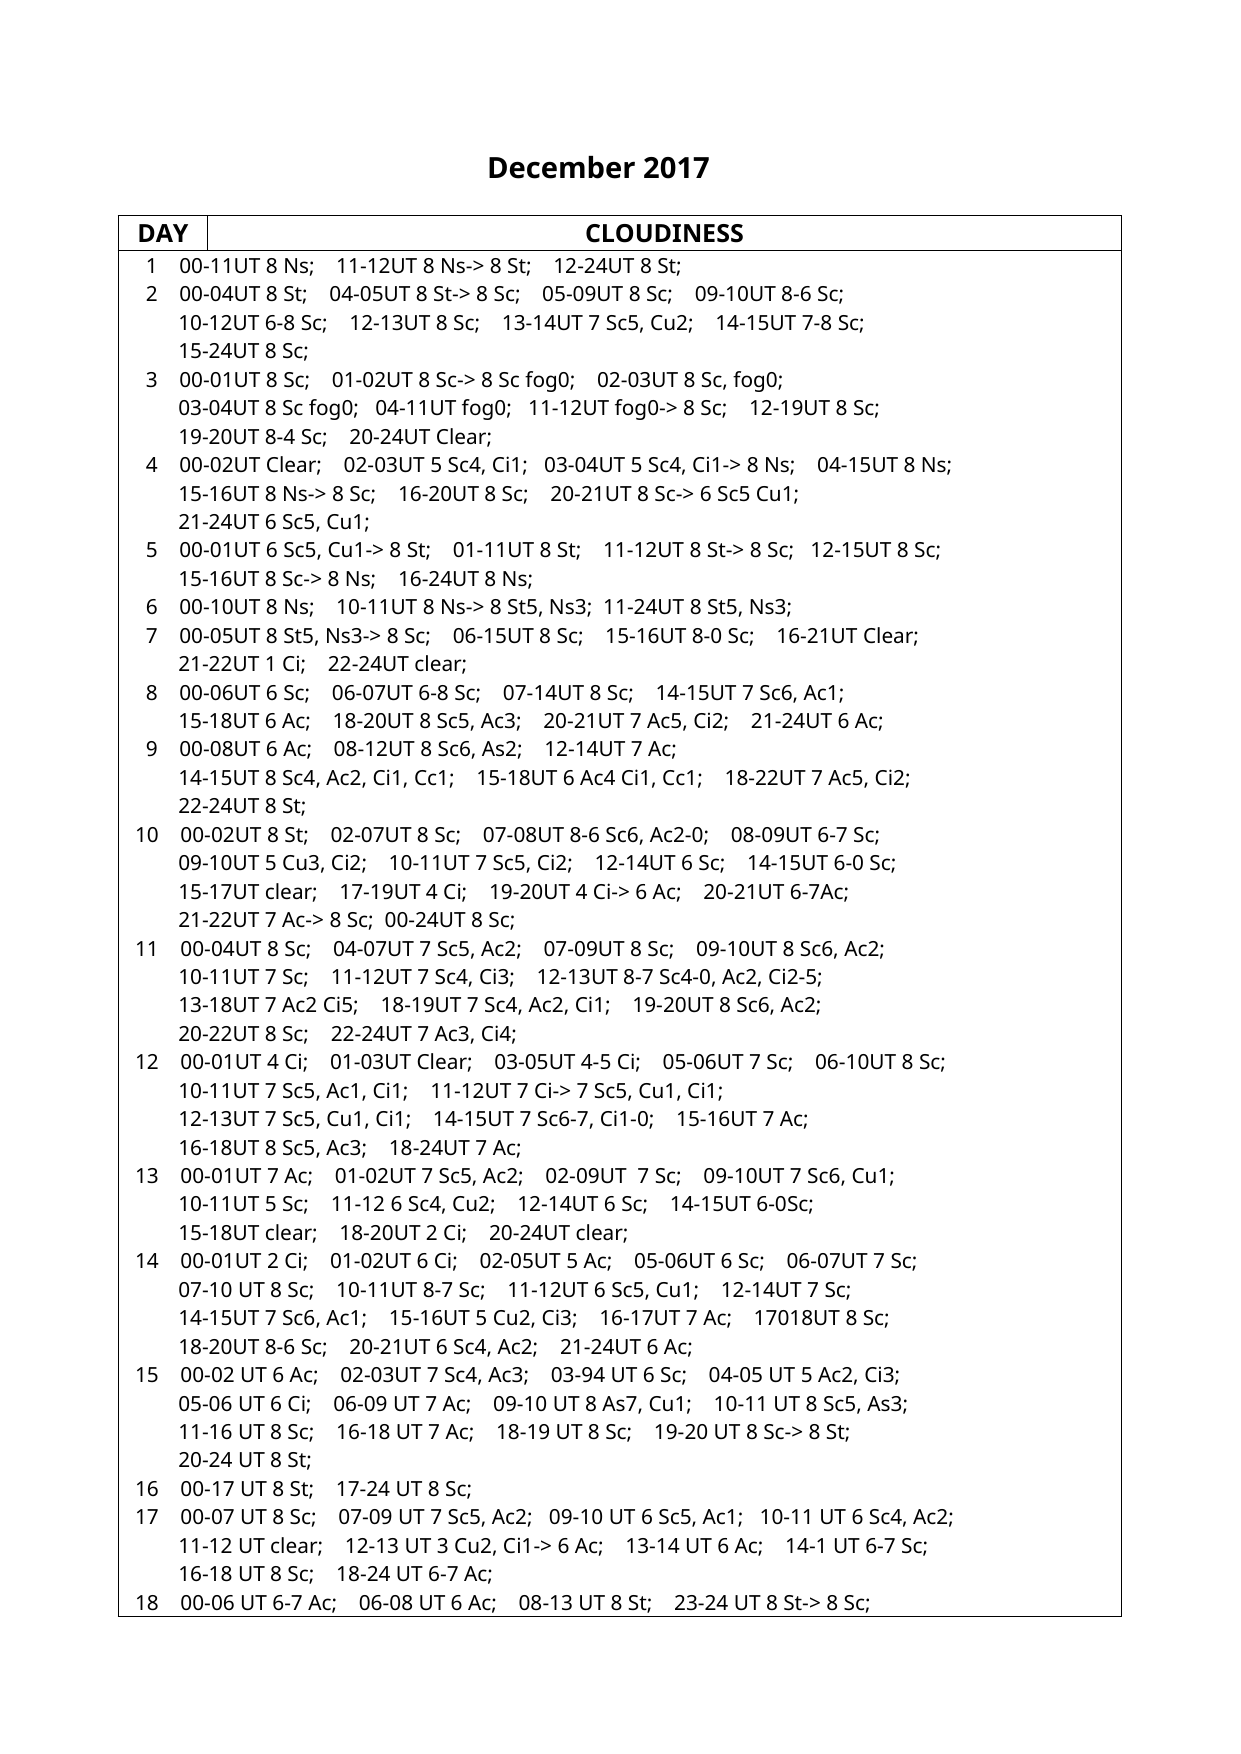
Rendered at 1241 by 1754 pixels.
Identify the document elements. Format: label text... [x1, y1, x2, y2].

table_header DAY [119, 216, 207, 250]
table_cell 1 00-11UT 8 Ns; 11-12UT 8 Ns-> 8 St; 12-24UT 8 St; 2 00-04UT 8 St; 04-05UT 8 St-> 8 Sc; 05-09UT 8 Sc; 09-10UT 8-6 Sc; 10-12UT 6-8 Sc; 12-13UT 8 Sc; 13-14UT 7 Sc5, Cu2; 14-15UT 7-8 Sc; 15-24UT 8 Sc; 3 00-01UT 8 Sc; 01-02UT 8 Sc-> 8 Sc fog0; 02-03UT 8 Sc, fog0; 03-04UT 8 Sc fog0; 04-11UT fog0; 11-12UT fog0-> 8 Sc; 12-19UT 8 Sc; 19-20UT 8-4 Sc; 20-24UT Clear; 4 00-02UT Clear; 02-03UT 5 Sc4, Ci1; 03-04UT 5 Sc4, Ci1-> 8 Ns; 04-15UT 8 Ns; 15-16UT 8 Ns-> 8 Sc; 16-20UT 8 Sc; 20-21UT 8 Sc-> 6 Sc5 Cu1; 21-24UT 6 Sc5, Cu1; 5 00-01UT 6 Sc5, Cu1-> 8 St; 01-11UT 8 St; 11-12UT 8 St-> 8 Sc; 12-15UT 8 Sc; 15-16UT 8 Sc-> 8 Ns; 16-24UT 8 Ns; 6 00-10UT 8 Ns; 10-11UT 8 Ns-> 8 St5, Ns3; 11-24UT 8 St5, Ns3; 7 00-05UT 8 St5, Ns3-> 8 Sc; 06-15UT 8 Sc; 15-16UT 8-0 Sc; 16-21UT Clear; 21-22UT 1 Ci; 22-24UT clear; 8 00-06UT 6 Sc; 06-07UT 6-8 Sc; 07-14UT 8 Sc; 14-15UT 7 Sc6, Ac1; 15-18UT 6 Ac; 18-20UT 8 Sc5, Ac3; 20-21UT 7 Ac5, Ci2; 21-24UT 6 Ac; 9 00-08UT 6 Ac; 08-12UT 8 Sc6, As2; 12-14UT 7 Ac; 14-15UT 8 Sc4, Ac2, Ci1, Cc1; 15-18UT 6 Ac4 Ci1, Cc1; 18-22UT 7 Ac5, Ci2; 22-24UT 8 St; 10 00-02UT 8 St; 02-07UT 8 Sc; 07-08UT 8-6 Sc6, Ac2-0; 08-09UT 6-7 Sc; 09-10UT 5 Cu3, Ci2; 10-11UT 7 Sc5, Ci2; 12-14UT 6 Sc; 14-15UT 6-0 Sc; 15-17UT clear; 17-19UT 4 Ci; 19-20UT 4 Ci-> 6 Ac; 20-21UT 6-7Ac; 21-22UT 7 Ac-> 8 Sc; 00-24UT 8 Sc; 11 00-04UT 8 Sc; 04-07UT 7 Sc5, Ac2; 07-09UT 8 Sc; 09-10UT 8 Sc6, Ac2; 10-11UT 7 Sc; 11-12UT 7 Sc4, Ci3; 12-13UT 8-7 Sc4-0, Ac2, Ci2-5; 13-18UT 7 Ac2 Ci5; 18-19UT 7 Sc4, Ac2, Ci1; 19-20UT 8 Sc6, Ac2; 20-22UT 8 Sc; 22-24UT 7 Ac3, Ci4; 12 00-01UT 4 Ci; 01-03UT Clear; 03-05UT 4-5 Ci; 05-06UT 7 Sc; 06-10UT 8 Sc; 10-11UT 7 Sc5, Ac1, Ci1; 11-12UT 7 Ci-> 7 Sc5, Cu1, Ci1; 12-13UT 7 Sc5, Cu1, Ci1; 14-15UT 7 Sc6-7, Ci1-0; 15-16UT 7 Ac; 16-18UT 8 Sc5, Ac3; 18-24UT 7 Ac; 13 00-01UT 7 Ac; 01-02UT 7 Sc5, Ac2; 02-09UT 7 Sc; 09-10UT 7 Sc6, Cu1; 10-11UT 5 Sc; 11-12 6 Sc4, Cu2; 12-14UT 6 Sc; 14-15UT 6-0Sc; 15-18UT clear; 18-20UT 2 Ci; 20-24UT clear; 14 00-01UT 2 Ci; 01-02UT 6 Ci; 02-05UT 5 Ac; 05-06UT 6 Sc; 06-07UT 7 Sc; 07-10 UT 8 Sc; 10-11UT 8-7 Sc; 11-12UT 6 Sc5, Cu1; 12-14UT 7 Sc; 14-15UT 7 Sc6, Ac1; 15-16UT 5 Cu2, Ci3; 16-17UT 7 Ac; 17018UT 8 Sc; 18-20UT 8-6 Sc; 20-21UT 6 Sc4, Ac2; 21-24UT 6 Ac; 15 00-02 UT 6 Ac; 02-03UT 7 Sc4, Ac3; 03-94 UT 6 Sc; 04-05 UT 5 Ac2, Ci3; 05-06 UT 6 Ci; 06-09 UT 7 Ac; 09-10 UT 8 As7, Cu1; 10-11 UT 8 Sc5, As3; 11-16 UT 8 Sc; 16-18 UT 7 Ac; 18-19 UT 8 Sc; 19-20 UT 8 Sc-> 8 St; 20-24 UT 8 St; 16 00-17 UT 8 St; 17-24 UT 8 Sc; 17 00-07 UT 8 Sc; 07-09 UT 7 Sc5, Ac2; 09-10 UT 6 Sc5, Ac1; 10-11 UT 6 Sc4, Ac2; 11-12 UT clear; 12-13 UT 3 Cu2, Ci1-> 6 Ac; 13-14 UT 6 Ac; 14-1 UT 6-7 Sc; 16-18 UT 8 Sc; 18-24 UT 6-7 Ac; 18 00-06 UT 6-7 Ac; 06-08 UT 6 Ac; 08-13 UT 8 St; 23-24 UT 8 St-> 8 Sc; [119, 251, 1121, 1616]
table_header CLOUDINESS [208, 216, 1121, 250]
text December 2017 [413, 147, 1122, 187]
